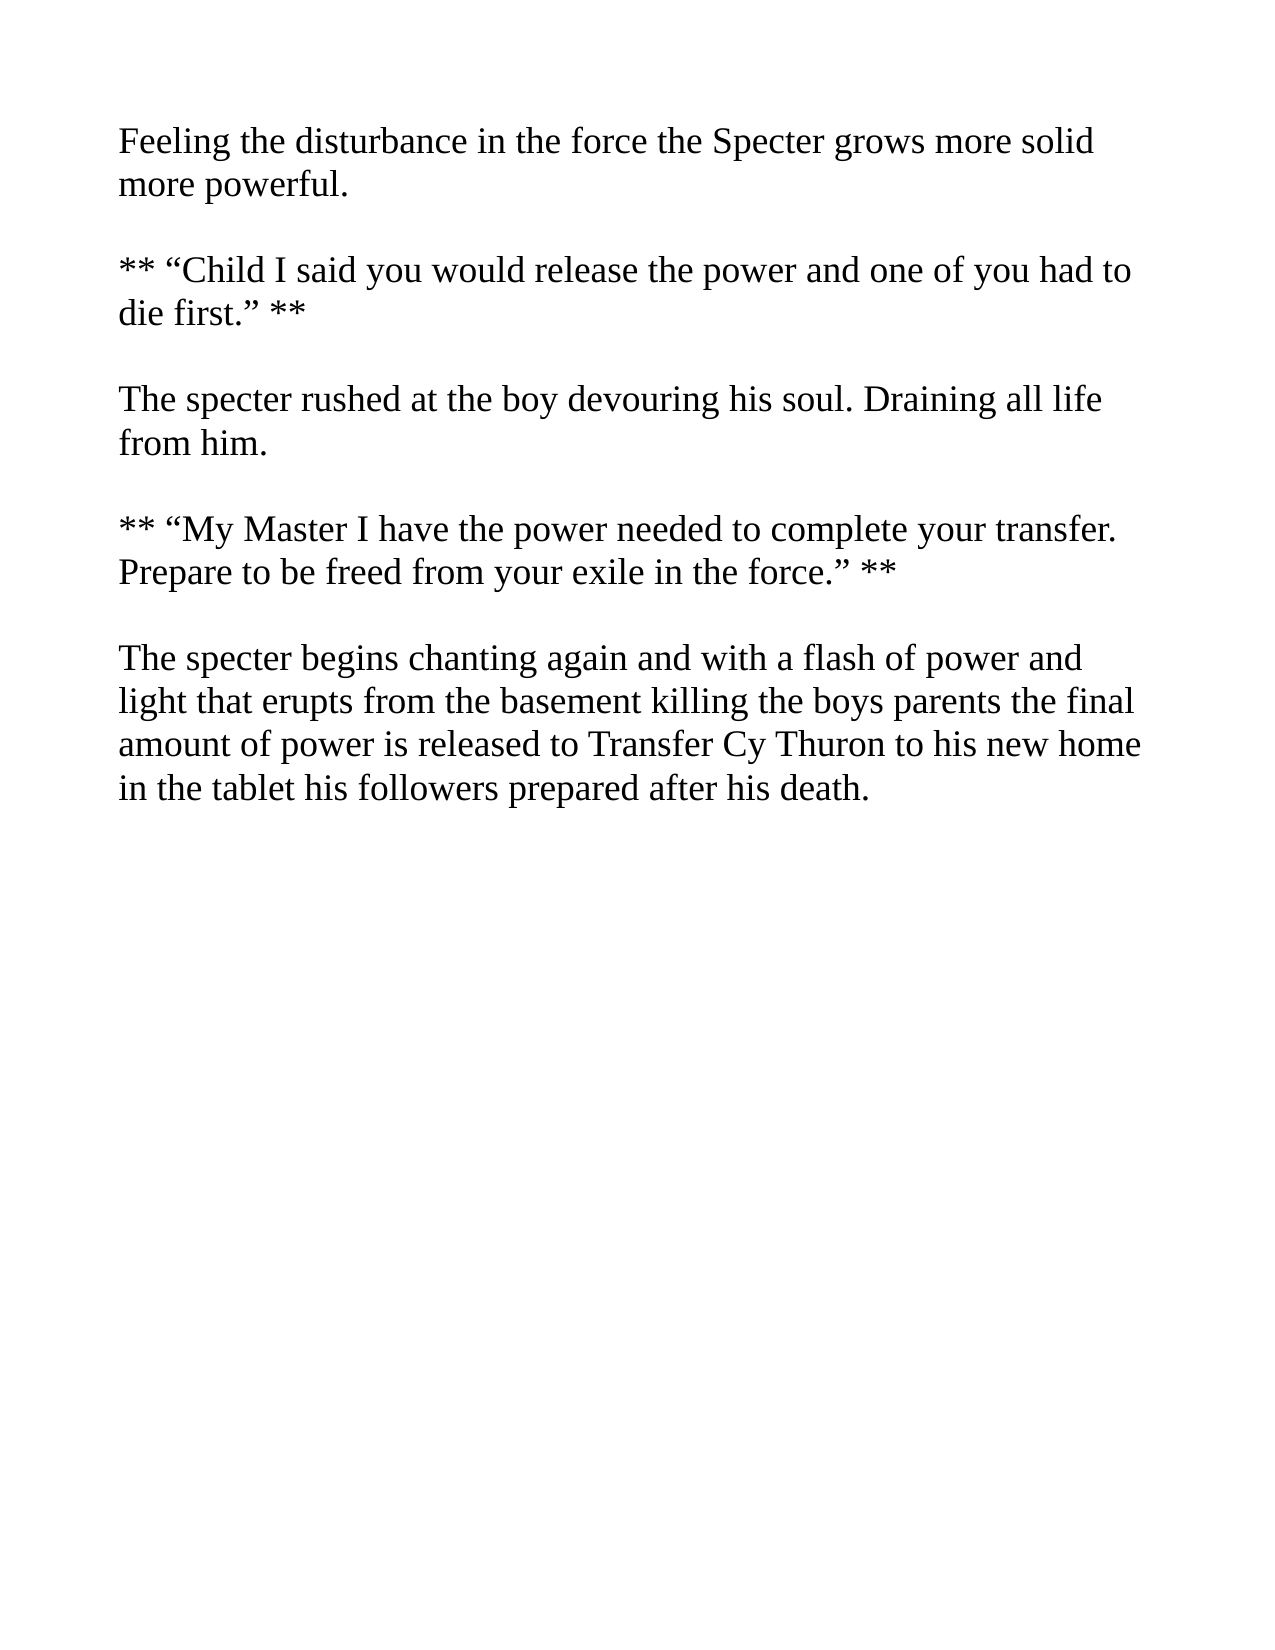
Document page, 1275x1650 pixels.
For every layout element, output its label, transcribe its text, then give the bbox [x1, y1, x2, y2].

text Feeling the disturbance in the force the Specter grows more solid more powerful. [118, 118, 1157, 204]
text ** “My Master I have the power needed to complete your transfer. Prepare to be freed from your exile in the force.” ** [118, 506, 1157, 592]
text ** “Child I said you would release the power and one of you had to die first.” ** [118, 247, 1157, 334]
text The specter begins chanting again and with a flash of power and light that erupts from the basement killing the boys parents the final amount of power is released to Transfer Cy Thuron to his new home in the tablet his followers prepared after his death. [118, 636, 1157, 808]
text The specter rushed at the boy devouring his soul. Draining all life from him. [118, 377, 1157, 463]
